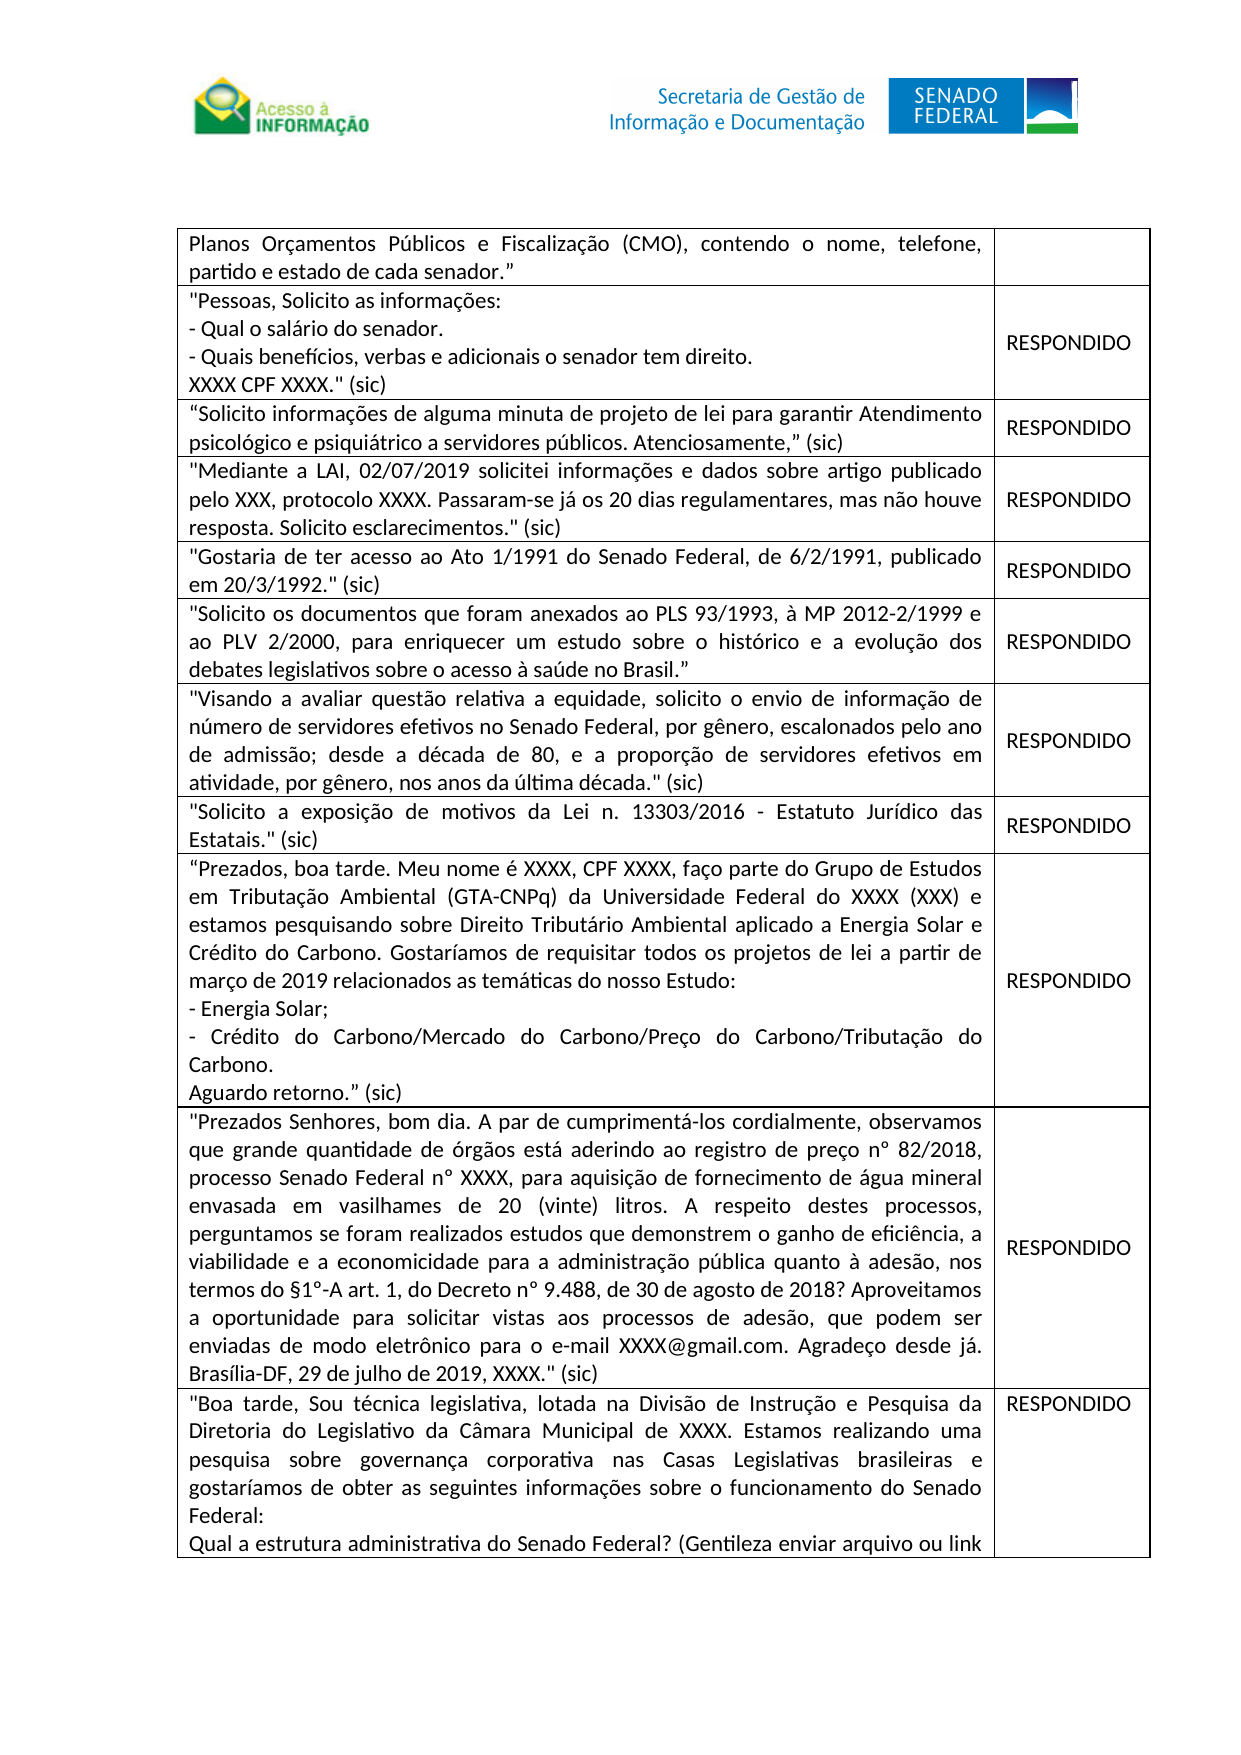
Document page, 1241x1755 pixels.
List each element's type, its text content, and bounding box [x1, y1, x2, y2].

table_cell RESPONDIDO [995, 286, 1149, 398]
table_cell RESPONDIDO [995, 542, 1149, 598]
table_cell “Solicito informações de alguma minuta de projeto de lei para garantir Atendimento psicológico e psiquiátrico a servidores públicos. Atenciosamente,” (sic) [178, 400, 994, 456]
table_cell "Solicito a exposição de motivos da Lei n. 13303/2016 - Estatuto Jurídico das Estatais." (sic) [178, 797, 994, 853]
table_cell Planos Orçamentos Públicos e Fiscalização (CMO), contendo o nome, telefone, partido e estado de cada senador.” [178, 229, 994, 285]
table_cell RESPONDIDO [995, 797, 1149, 853]
table_cell "Pessoas, Solicito as informações: - Qual o salário do senador. - Quais benefícios, verbas e adicionais o senador tem direito. XXXX CPF XXXX." (sic) [178, 286, 994, 398]
table_cell "Boa tarde, Sou técnica legislativa, lotada na Divisão de Instrução e Pesquisa da Diretoria do Legislativo da Câmara Municipal de XXXX. Estamos realizando uma pesquisa sobre governança corporativa nas Casas Legislativas brasileiras e gostaríamos de obter as seguintes informações sobre o funcionamento do Senado Federal: Qual a estrutura administrativa do Senado Federal? (Gentileza enviar arquivo ou link [178, 1389, 994, 1557]
table_cell RESPONDIDO [995, 1108, 1149, 1388]
table_cell RESPONDIDO [995, 684, 1149, 796]
table_cell "Visando a avaliar questão relativa a equidade, solicito o envio de informação de número de servidores efetivos no Senado Federal, por gênero, escalonados pelo ano de admissão; desde a década de 80, e a proporção de servidores efetivos em atividade, por gênero, nos anos da última década." (sic) [178, 684, 994, 796]
table_cell “Prezados, boa tarde. Meu nome é XXXX, CPF XXXX, faço parte do Grupo de Estudos em Tributação Ambiental (GTA-CNPq) da Universidade Federal do XXXX (XXX) e estamos pesquisando sobre Direito Tributário Ambiental aplicado a Energia Solar e Crédito do Carbono. Gostaríamos de requisitar todos os projetos de lei a partir de março de 2019 relacionados as temáticas do nosso Estudo: - Energia Solar; - Crédito do Carbono/Mercado do Carbono/Preço do Carbono/Tributação do Carbono. Aguardo retorno.” (sic) [178, 854, 994, 1106]
table_cell "Prezados Senhores, bom dia. A par de cumprimentá-los cordialmente, observamos que grande quantidade de órgãos está aderindo ao registro de preço nº 82/2018, processo Senado Federal nº XXXX, para aquisição de fornecimento de água mineral envasada em vasilhames de 20 (vinte) litros. A respeito destes processos, perguntamos se foram realizados estudos que demonstrem o ganho de eficiência, a viabilidade e a economicidade para a administração pública quanto à adesão, nos termos do §1º-A art. 1, do Decreto nº 9.488, de 30 de agosto de 2018? Aproveitamos a oportunidade para solicitar vistas aos processos de adesão, que podem ser enviadas de modo eletrônico para o e-mail XXXX@gmail.com. Agradeço desde já. Brasília-DF, 29 de julho de 2019, XXXX." (sic) [178, 1108, 994, 1388]
table_cell RESPONDIDO [995, 457, 1149, 541]
table_cell "Gostaria de ter acesso ao Ato 1/1991 do Senado Federal, de 6/2/1991, publicado em 20/3/1992." (sic) [178, 542, 994, 598]
table_cell [995, 229, 1149, 285]
table_cell RESPONDIDO [995, 599, 1149, 683]
table_cell "Solicito os documentos que foram anexados ao PLS 93/1993, à MP 2012-2/1999 e ao PLV 2/2000, para enriquecer um estudo sobre o histórico e a evolução dos debates legislativos sobre o acesso à saúde no Brasil.” [178, 599, 994, 683]
table_cell "Mediante a LAI, 02/07/2019 solicitei informações e dados sobre artigo publicado pelo XXX, protocolo XXXX. Passaram-se já os 20 dias regulamentares, mas não houve resposta. Solicito esclarecimentos." (sic) [178, 457, 994, 541]
table_cell RESPONDIDO [995, 400, 1149, 456]
table_cell RESPONDIDO [995, 1389, 1149, 1557]
table_cell RESPONDIDO [995, 854, 1149, 1106]
